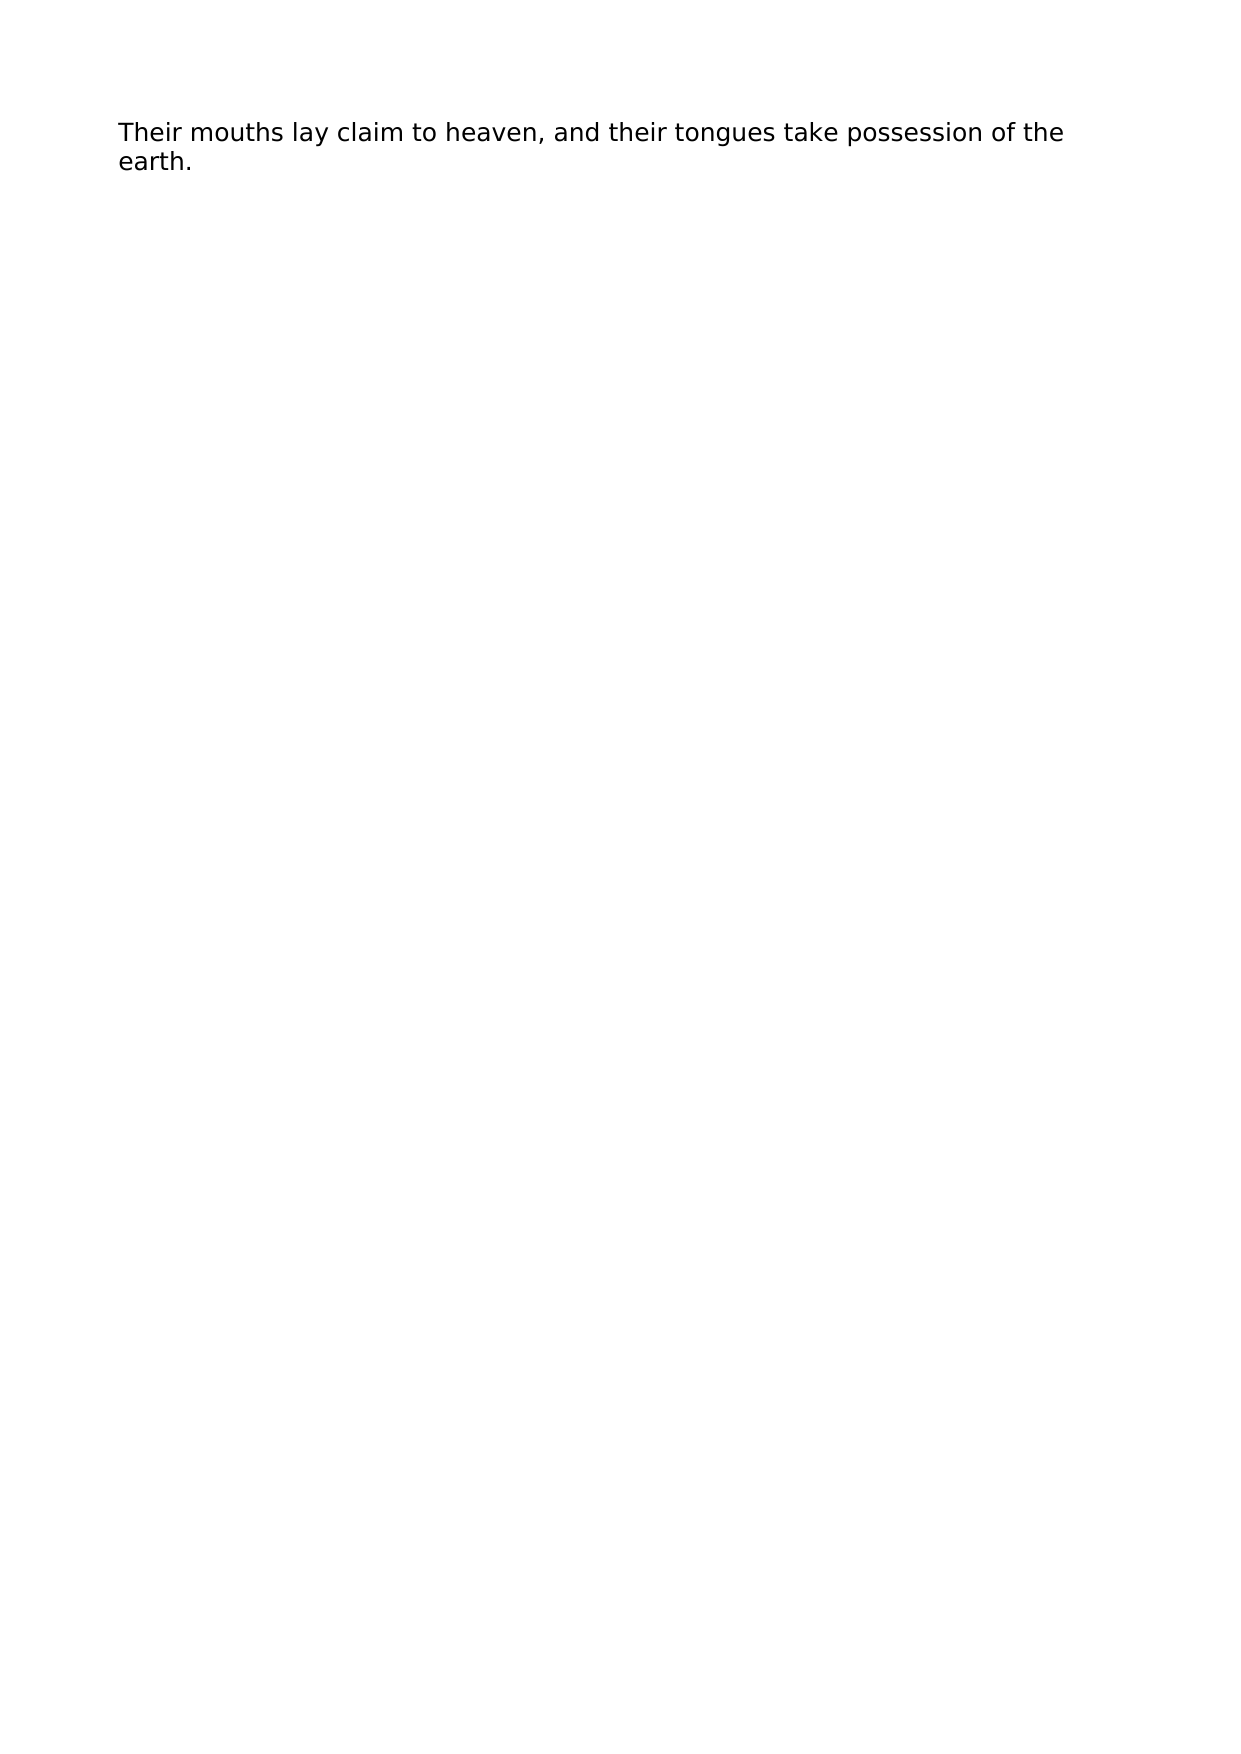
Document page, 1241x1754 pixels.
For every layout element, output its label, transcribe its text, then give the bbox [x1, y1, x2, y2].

text Their mouths lay claim to heaven, and their tongues take possession of the earth. [118, 118, 1122, 176]
